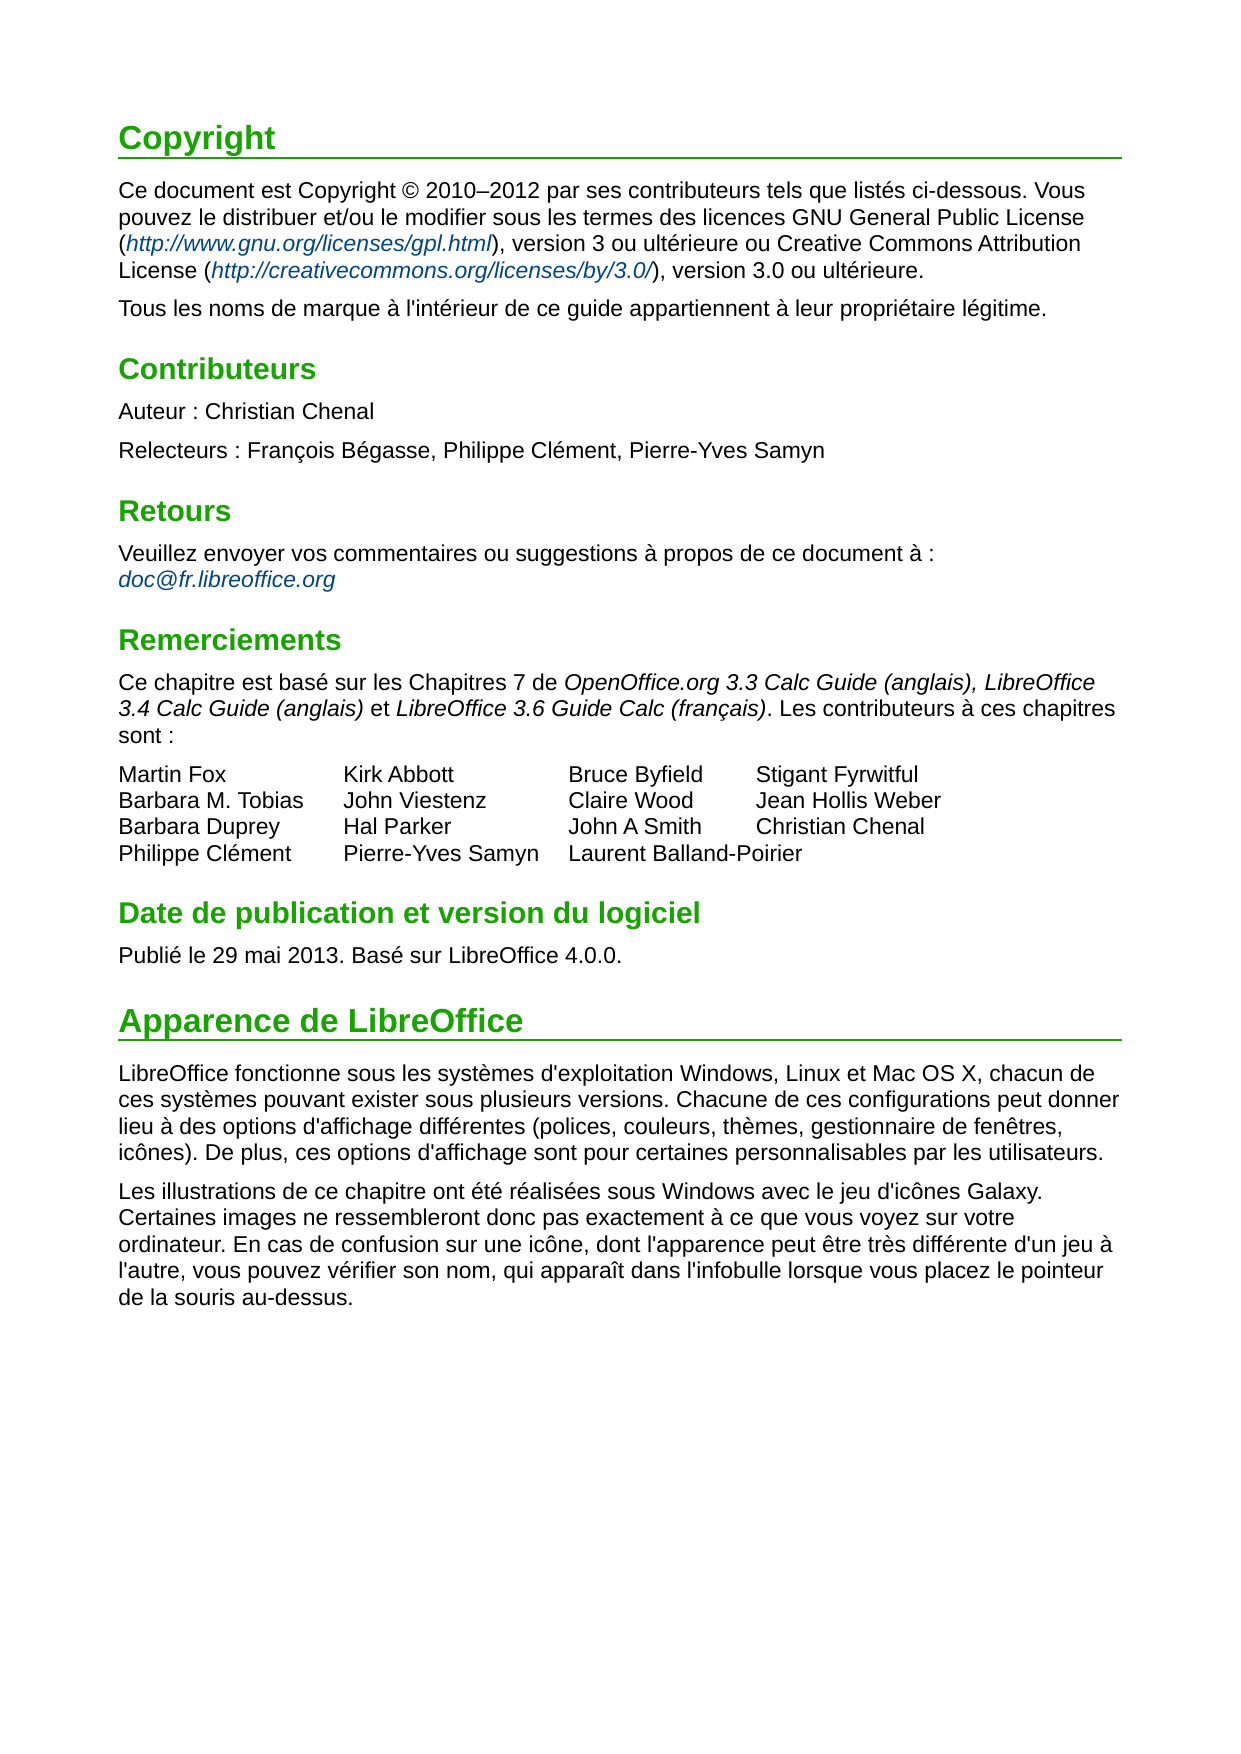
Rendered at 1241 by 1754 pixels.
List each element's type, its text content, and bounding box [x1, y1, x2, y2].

text Martin Fox Kirk Abbott Bruce Byfield Stigant Fyrwitful Barbara M. Tobias John Viestenz Claire Wood Jean Hollis Weber Barbara Duprey Hal Parker John A Smith Christian Chenal Philippe Clément Pierre-Yves Samyn Laurent Balland-Poirier [118, 761, 1122, 866]
text Ce document est Copyright © 2010–2012 par ses contributeurs tels que listés ci-dessous. Vous pouvez le distribuer et/ou le modifier sous les termes des licences GNU General Public License (http://www.gnu.org/licenses/gpl.html), version 3 ou ultérieure ou Creative Commons Attribution License (http://creativecommons.org/licenses/by/3.0/), version 3.0 ou ultérieure. [118, 177, 1122, 283]
subtitle Apparence de LibreOffice [118, 1001, 1122, 1039]
text Ce chapitre est basé sur les Chapitres 7 de OpenOffice.org 3.3 Calc Guide (anglais), LibreOffice 3.4 Calc Guide (anglais) et LibreOffice 3.6 Guide Calc (français). Les contributeurs à ces chapitres sont : [118, 669, 1122, 748]
subtitle Copyright [118, 118, 1122, 157]
text LibreOffice fonctionne sous les systèmes d'exploitation Windows, Linux et Mac OS X, chacun de ces systèmes pouvant exister sous plusieurs versions. Chacune de ces configurations peut donner lieu à des options d'affichage différentes (polices, couleurs, thèmes, gestionnaire de fenêtres, icônes). De plus, ces options d'affichage sont pour certaines personnalisables par les utilisateurs. [118, 1060, 1122, 1166]
text Retours [118, 493, 1122, 527]
text Veuillez envoyer vos commentaires ou suggestions à propos de ce document à : doc@fr.libreoffice.org [118, 540, 1122, 593]
text Les illustrations de ce chapitre ont été réalisées sous Windows avec le jeu d'icônes Galaxy. Certaines images ne ressembleront donc pas exactement à ce que vous voyez sur votre ordinateur. En cas de confusion sur une icône, dont l'apparence peut être très différente d'un jeu à l'autre, vous pouvez vérifier son nom, qui apparaît dans l'infobulle lorsque vous placez le pointeur de la souris au-dessus. [118, 1178, 1122, 1310]
text Auteur : Christian Chenal [118, 398, 1122, 424]
text Publié le 29 mai 2013. Basé sur LibreOffice 4.0.0. [118, 942, 1122, 969]
text Date de publication et version du logiciel [118, 896, 1122, 930]
text Contributeurs [118, 351, 1122, 386]
text Remerciements [118, 622, 1122, 657]
text Tous les noms de marque à l'intérieur de ce guide appartiennent à leur propriétaire légitime. [118, 295, 1122, 322]
text Relecteurs : François Bégasse, Philippe Clément, Pierre-Yves Samyn [118, 437, 1122, 463]
